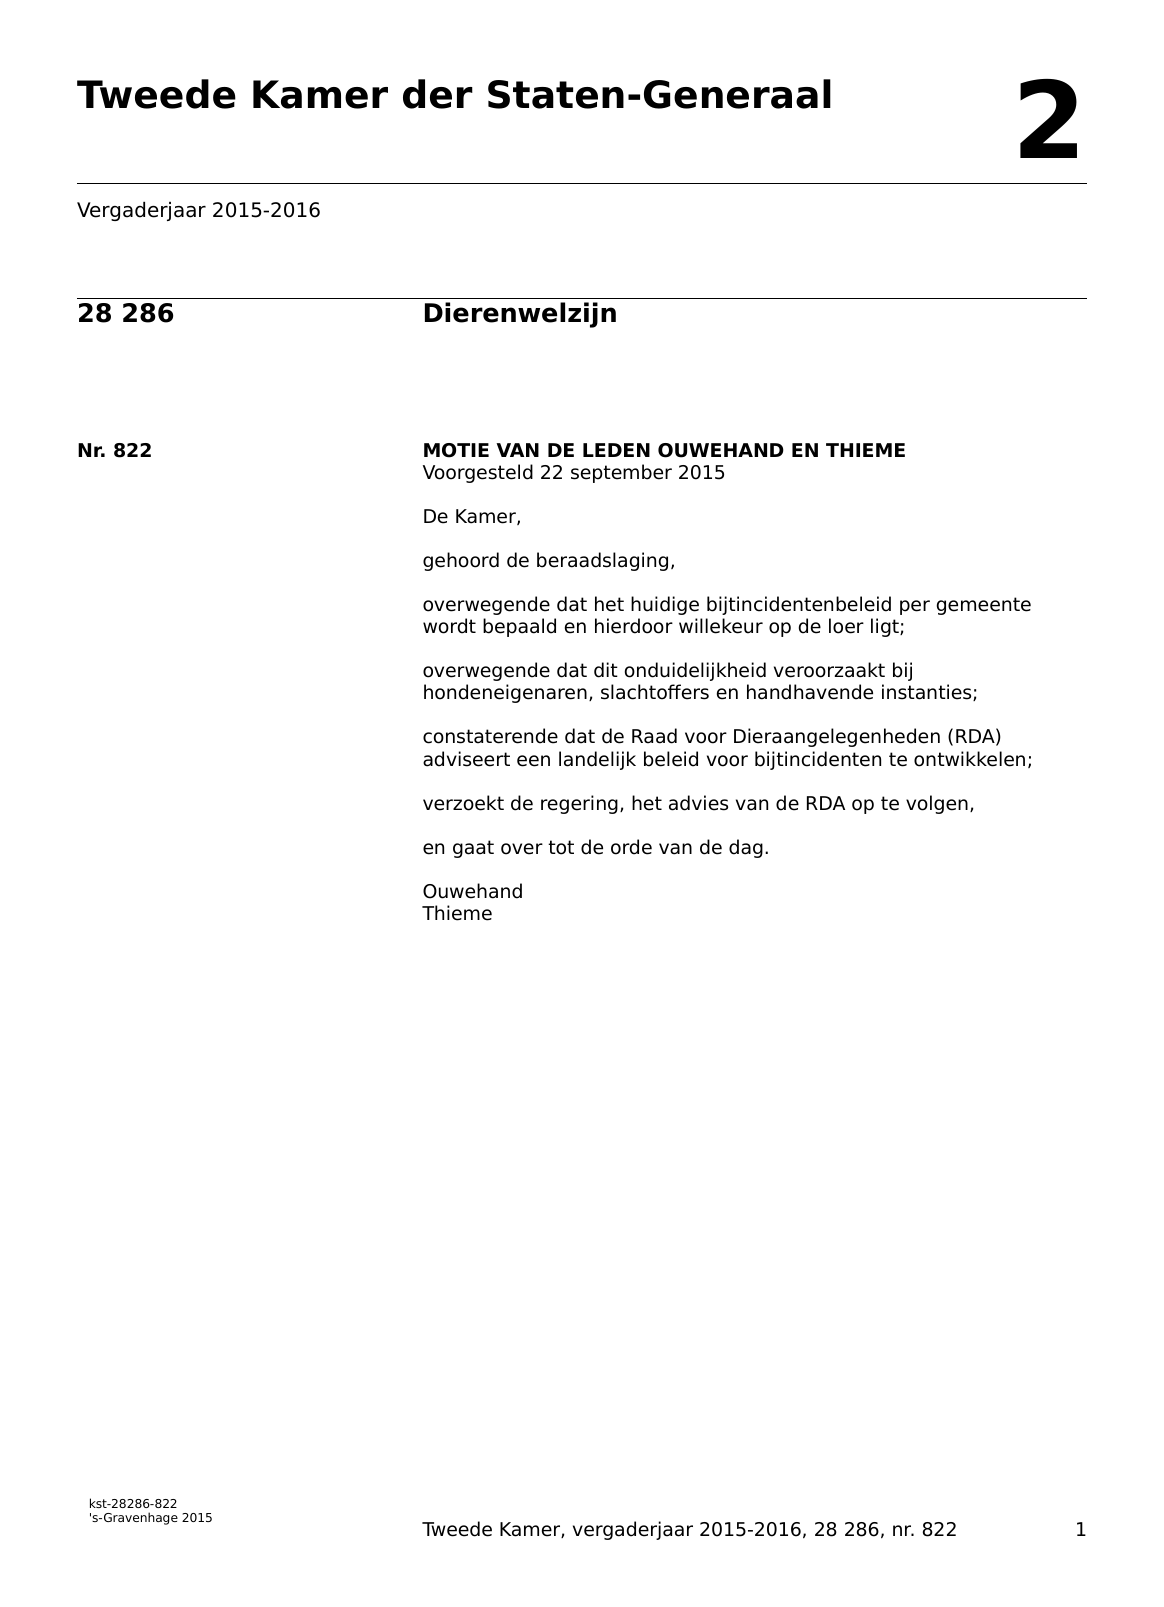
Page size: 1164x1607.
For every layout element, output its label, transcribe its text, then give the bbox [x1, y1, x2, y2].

text en gaat over tot de orde van de dag. [422, 837, 1087, 859]
text kst-28286-822 [88, 1497, 323, 1511]
subtitle 28 286 Dierenwelzijn [77, 299, 1087, 329]
table_header Tweede Kamer der Staten-Generaal [77, 59, 886, 183]
subtitle Nr. 822 MOTIE VAN DE LEDEN OUWEHAND EN THIEME [77, 440, 1087, 462]
text constaterende dat de Raad voor Dieraangelegenheden (RDA) adviseert een landelijk beleid voor bijtincidenten te ontwikkelen; [422, 726, 1087, 770]
text overwegende dat het huidige bijtincidentenbeleid per gemeente wordt bepaald en hierdoor willekeur op de loer ligt; [422, 594, 1087, 638]
text De Kamer, [422, 506, 1087, 528]
text gehoord de beraadslaging, [422, 550, 1087, 572]
table_cell Vergaderjaar 2015-2016 [77, 184, 1087, 298]
table_header 2 [886, 59, 1087, 183]
text Thieme [422, 903, 1087, 925]
text verzoekt de regering, het advies van de RDA op te volgen, [422, 793, 1087, 814]
text 's-Gravenhage 2015 [88, 1511, 323, 1525]
text Voorgesteld 22 september 2015 [422, 462, 1087, 484]
text overwegende dat dit onduidelijkheid veroorzaakt bij hondeneigenaren, slachtoffers en handhavende instanties; [422, 660, 1087, 704]
text Ouwehand [422, 881, 1087, 903]
